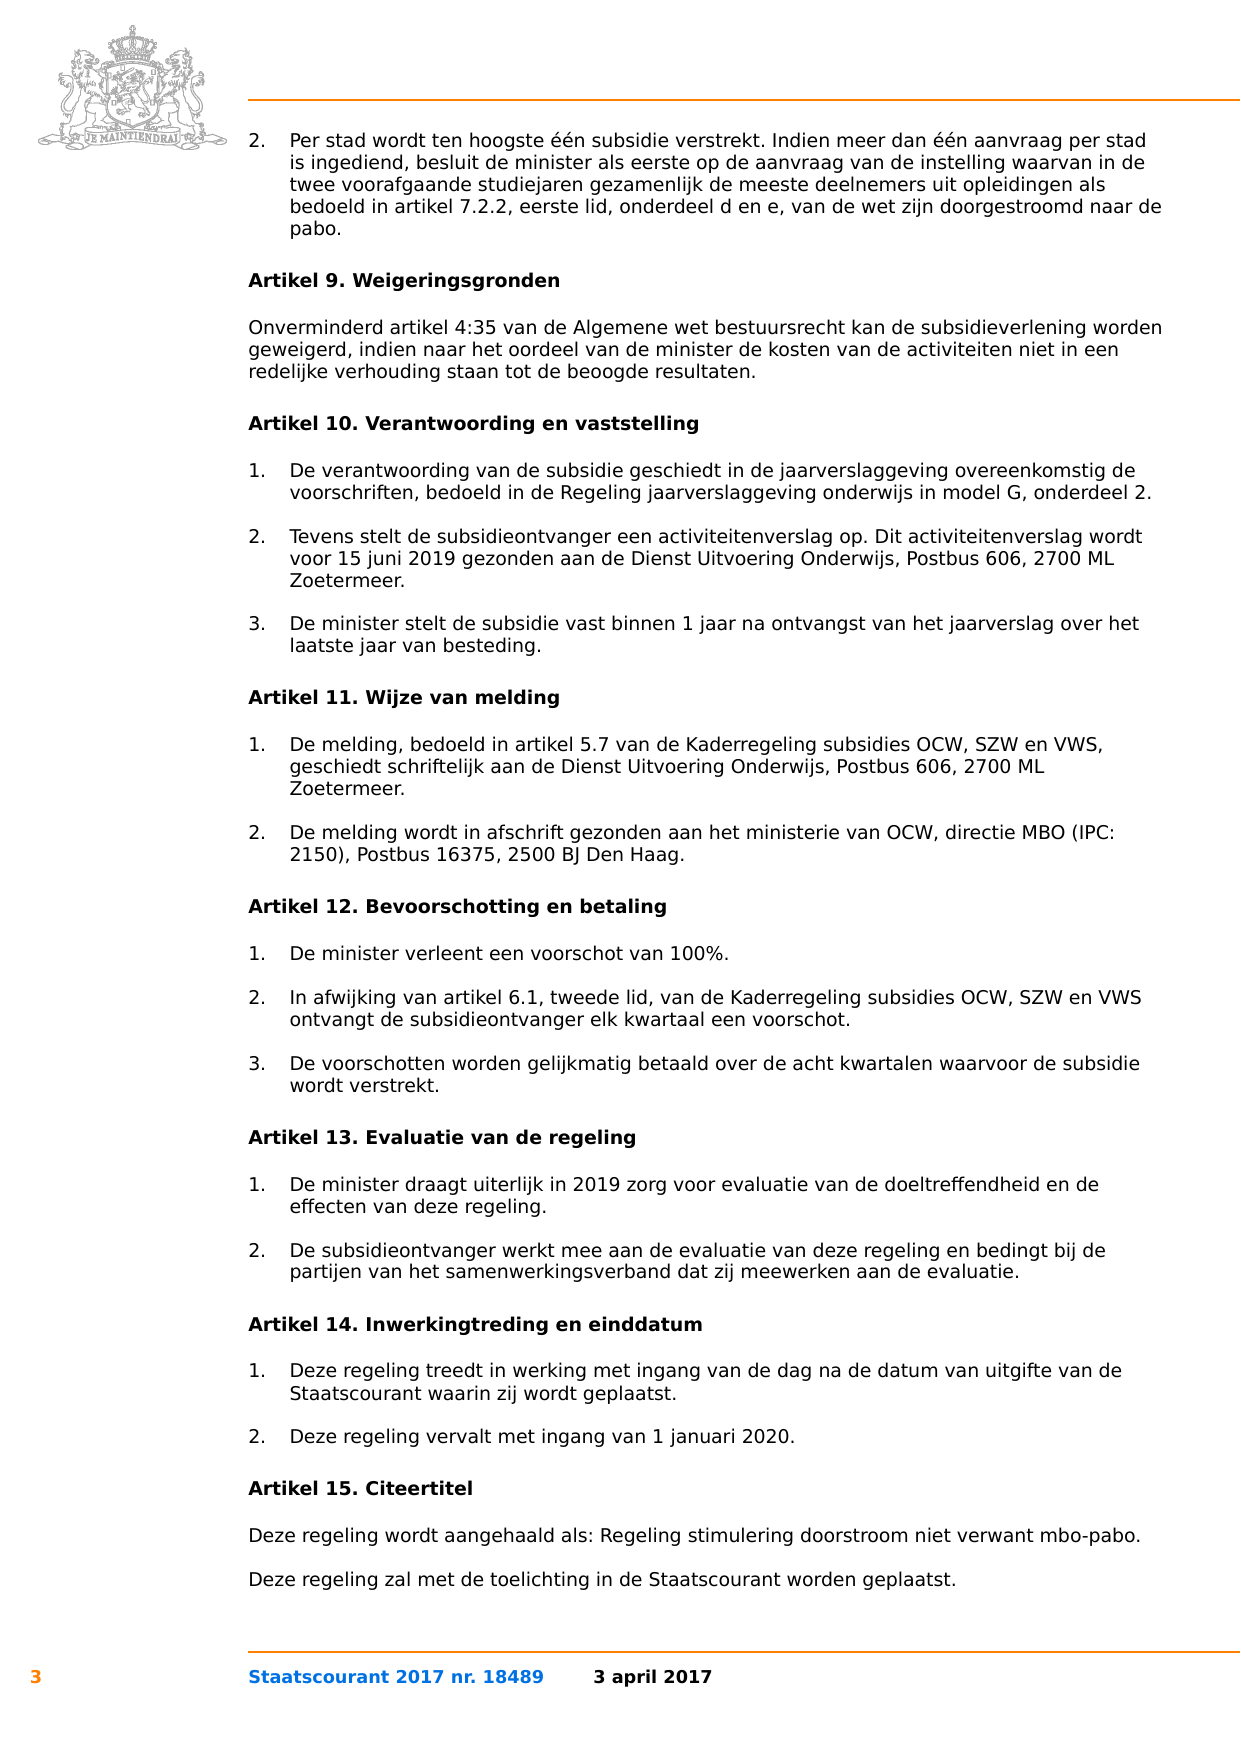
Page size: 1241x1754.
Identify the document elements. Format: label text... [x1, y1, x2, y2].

text 1. De verantwoording van de subsidie geschiedt in de jaarverslaggeving overeenkomstig de voorschriften, bedoeld in de Regeling jaarverslaggeving onderwijs in model G, onderdeel 2. [248, 460, 1163, 504]
text 2. De subsidieontvanger werkt mee aan de evaluatie van deze regeling en bedingt bij de partijen van het samenwerkingsverband dat zij meewerken aan de evaluatie. [248, 1239, 1163, 1283]
text 1. De minister verleent een voorschot van 100%. [248, 943, 1163, 965]
subtitle Artikel 9. Weigeringsgronden [248, 270, 1163, 292]
subtitle Artikel 14. Inwerkingtreding en einddatum [248, 1313, 1163, 1335]
text 3. De minister stelt de subsidie vast binnen 1 jaar na ontvangst van het jaarverslag over het laatste jaar van besteding. [248, 613, 1163, 657]
text 2. Tevens stelt de subsidieontvanger een activiteitenverslag op. Dit activiteitenverslag wordt voor 15 juni 2019 gezonden aan de Dienst Uitvoering Onderwijs, Postbus 606, 2700 ML Zoetermeer. [248, 526, 1163, 591]
text 1. Deze regeling treedt in werking met ingang van de dag na de datum van uitgifte van de Staatscourant waarin zij wordt geplaatst. [248, 1360, 1163, 1404]
text Deze regeling zal met de toelichting in de Staatscourant worden geplaatst. [248, 1569, 1163, 1591]
text 1. De minister draagt uiterlijk in 2019 zorg voor evaluatie van de doeltreffendheid en de effecten van deze regeling. [248, 1174, 1163, 1218]
text Onverminderd artikel 4:35 van de Algemene wet bestuursrecht kan de subsidieverlening worden geweigerd, indien naar het oordeel van de minister de kosten van de activiteiten niet in een redelijke verhouding staan tot de beoogde resultaten. [248, 317, 1163, 383]
picture [38, 25, 227, 150]
text Deze regeling wordt aangehaald als: Regeling stimulering doorstroom niet verwant mbo-pabo. [248, 1525, 1163, 1547]
text 2. Per stad wordt ten hoogste één subsidie verstrekt. Indien meer dan één aanvraag per stad is ingediend, besluit de minister als eerste op de aanvraag van de instelling waarvan in de twee voorafgaande studiejaren gezamenlijk de meeste deelnemers uit opleidingen als bedoeld in artikel 7.2.2, eerste lid, onderdeel d en e, van de wet zijn doorgestroomd naar de pabo. [248, 130, 1163, 240]
text 1. De melding, bedoeld in artikel 5.7 van de Kaderregeling subsidies OCW, SZW en VWS, geschiedt schriftelijk aan de Dienst Uitvoering Onderwijs, Postbus 606, 2700 ML Zoetermeer. [248, 734, 1163, 800]
subtitle Artikel 13. Evaluatie van de regeling [248, 1127, 1163, 1149]
subtitle Artikel 15. Citeertitel [248, 1478, 1163, 1500]
text 2. De melding wordt in afschrift gezonden aan het ministerie van OCW, directie MBO (IPC: 2150), Postbus 16375, 2500 BJ Den Haag. [248, 822, 1163, 866]
text 3. De voorschotten worden gelijkmatig betaald over de acht kwartalen waarvoor de subsidie wordt verstrekt. [248, 1053, 1163, 1097]
text 2. In afwijking van artikel 6.1, tweede lid, van de Kaderregeling subsidies OCW, SZW en VWS ontvangt de subsidieontvanger elk kwartaal een voorschot. [248, 987, 1163, 1031]
subtitle Artikel 10. Verantwoording en vaststelling [248, 413, 1163, 435]
subtitle Artikel 11. Wijze van melding [248, 687, 1163, 709]
text 2. Deze regeling vervalt met ingang van 1 januari 2020. [248, 1426, 1163, 1448]
subtitle Artikel 12. Bevoorschotting en betaling [248, 896, 1163, 918]
